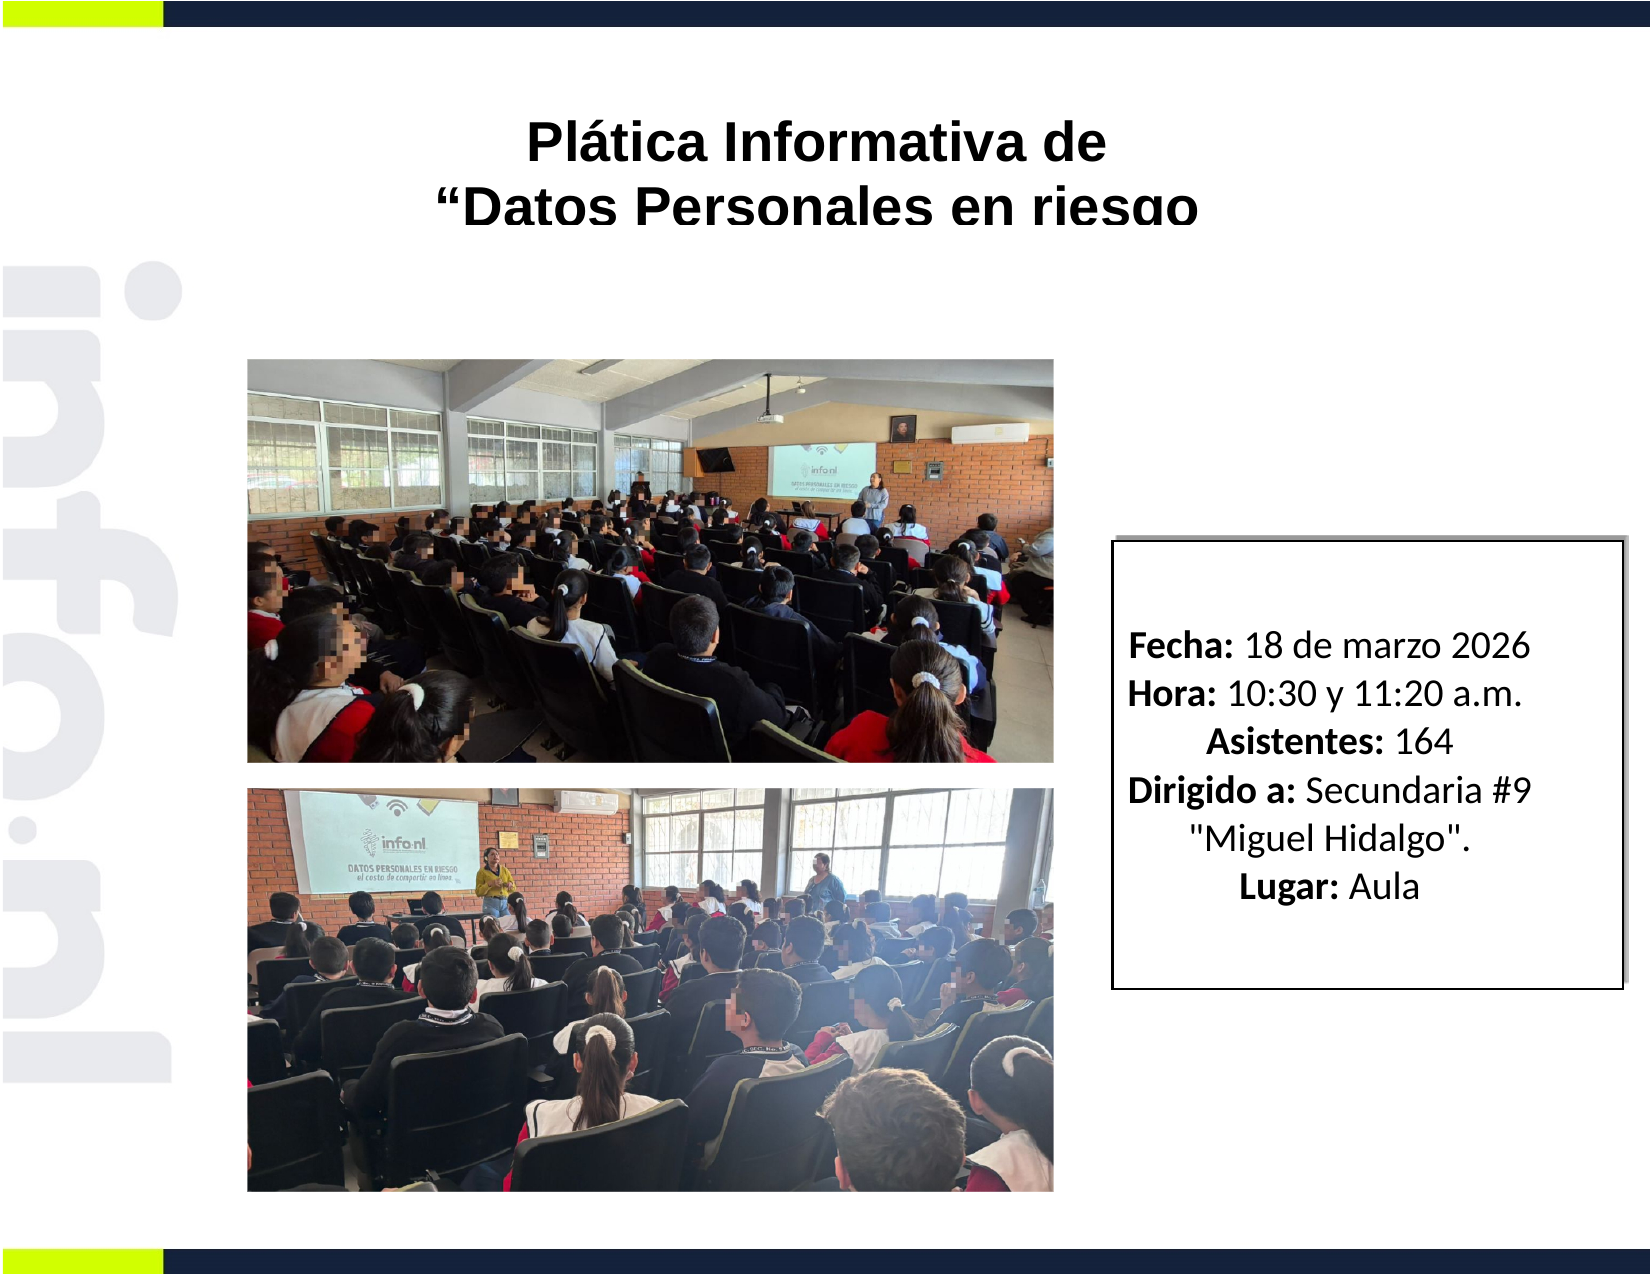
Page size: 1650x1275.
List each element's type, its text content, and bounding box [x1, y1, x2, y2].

text “Datos Personales en riesgo [277, 173, 1372, 225]
text Plática Informativa de [277, 109, 1372, 173]
